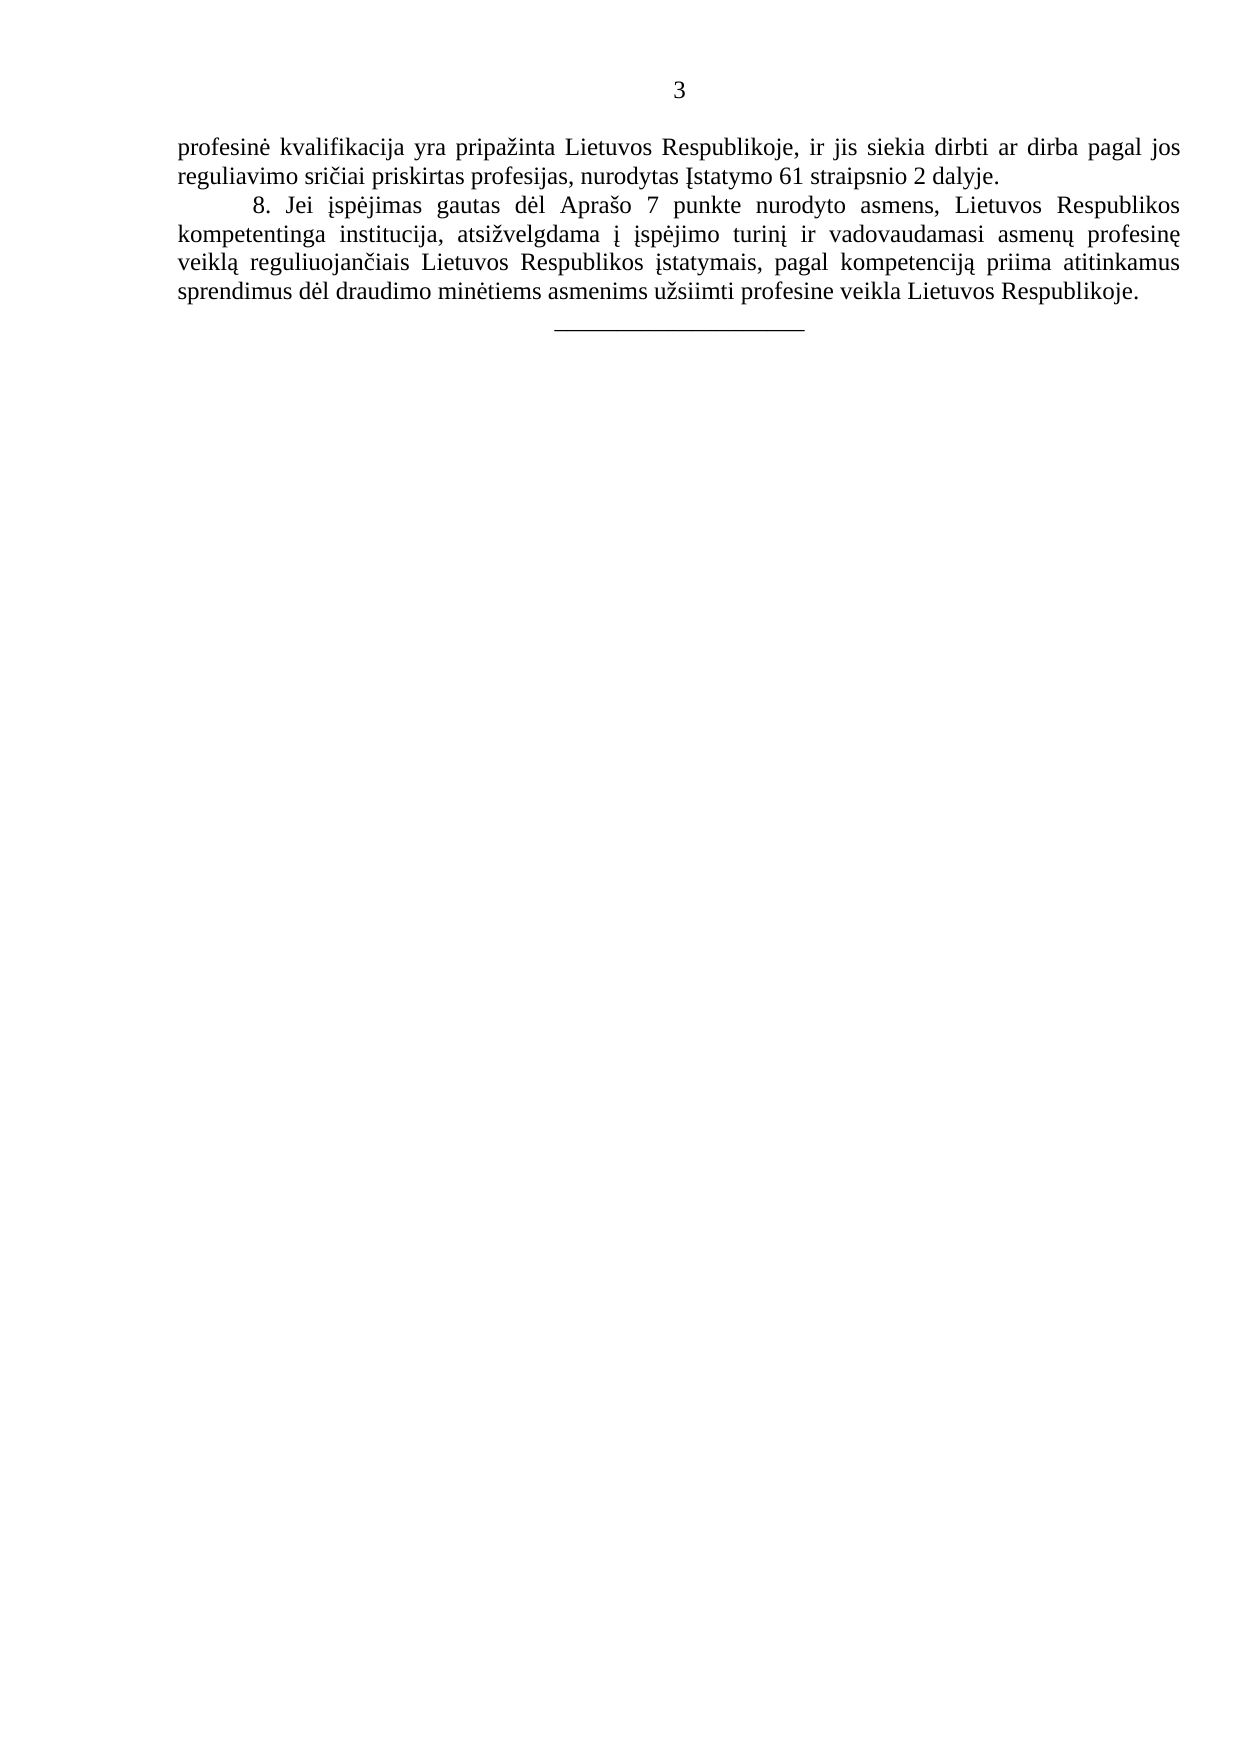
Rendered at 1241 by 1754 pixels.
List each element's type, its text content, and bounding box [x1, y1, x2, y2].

text profesinė kvalifikacija yra pripažinta Lietuvos Respublikoje, ir jis siekia dirbti ar dirba pagal jos reguliavimo sričiai priskirtas profesijas, nurodytas Įstatymo 61 straipsnio 2 dalyje. [177, 132, 1181, 190]
text 8. Jei įspėjimas gautas dėl Aprašo 7 punkte nurodyto asmens, Lietuvos Respublikos kompetentinga institucija, atsižvelgdama į įspėjimo turinį ir vadovaudamasi asmenų profesinę veiklą reguliuojančiais Lietuvos Respublikos įstatymais, pagal kompetenciją priima atitinkamus sprendimus dėl draudimo minėtiems asmenims užsiimti profesine veikla Lietuvos Respublikoje. [177, 190, 1181, 305]
text ____________________ [177, 305, 1181, 334]
